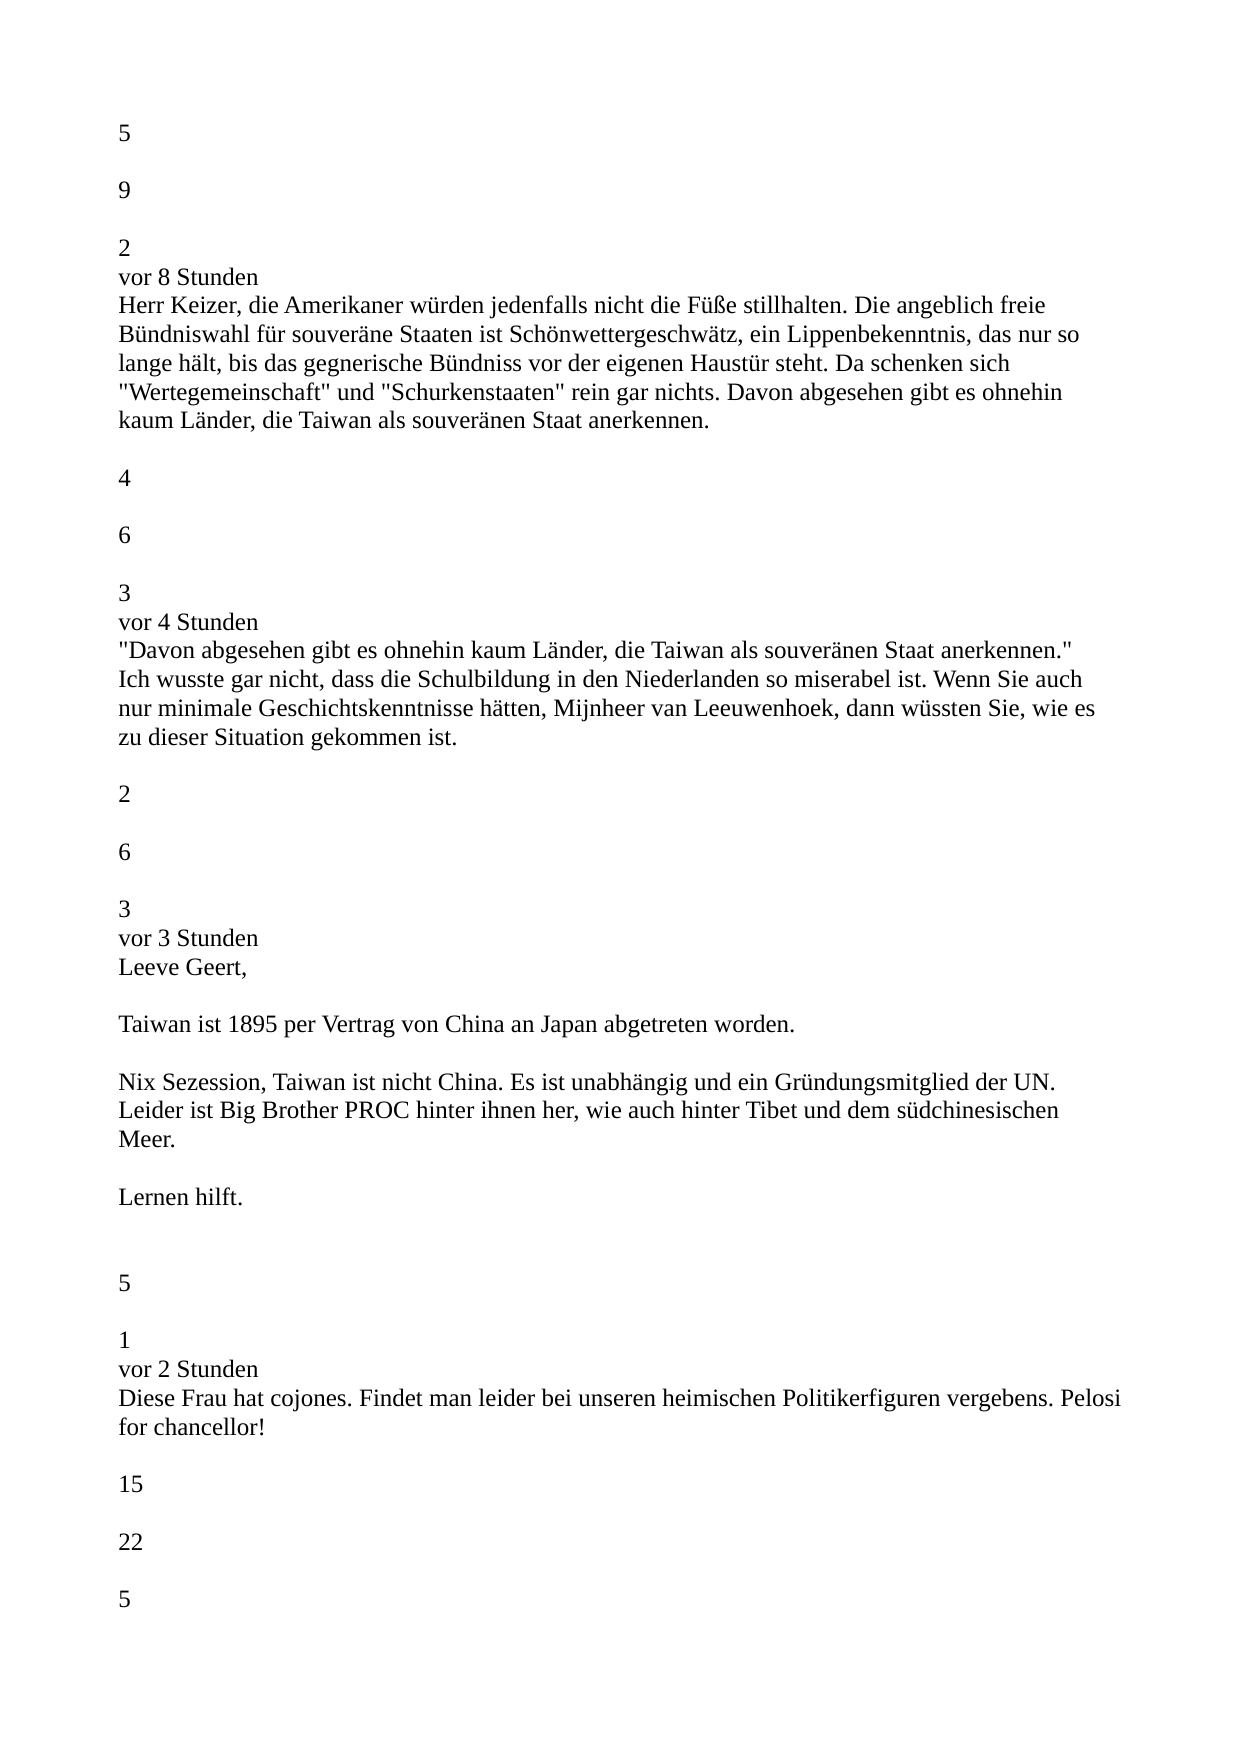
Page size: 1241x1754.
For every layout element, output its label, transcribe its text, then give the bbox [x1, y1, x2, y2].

text 6 [118, 837, 1122, 866]
text Lernen hilft. [118, 1182, 1122, 1211]
text Ich wusste gar nicht, dass die Schulbildung in den Niederlanden so miserabel ist. Wenn Sie auch nur minimale Geschichtskenntnisse hätten, Mijnheer van Leeuwenhoek, dann wüssten Sie, wie es zu dieser Situation gekommen ist. [118, 664, 1122, 751]
text 6 [118, 521, 1122, 549]
text 9 [118, 176, 1122, 204]
text 5 [118, 118, 1122, 147]
text Nix Sezession, Taiwan ist nicht China. Es ist unabhängig und ein Gründungsmitglied der UN. Leider ist Big Brother PROC hinter ihnen her, wie auch hinter Tibet und dem südchinesischen Meer. [118, 1067, 1122, 1153]
text vor 8 Stunden [118, 262, 1122, 291]
text vor 3 Stunden [118, 923, 1122, 952]
text "Davon abgesehen gibt es ohnehin kaum Länder, die Taiwan als souveränen Staat anerkennen." [118, 636, 1122, 664]
text 3 [118, 578, 1122, 607]
text 3 [118, 894, 1122, 923]
text 15 [118, 1469, 1122, 1498]
text 5 [118, 1268, 1122, 1297]
text 2 [118, 779, 1122, 808]
text Leeve Geert, [118, 952, 1122, 981]
text 1 [118, 1326, 1122, 1354]
text 22 [118, 1527, 1122, 1556]
text vor 2 Stunden [118, 1354, 1122, 1383]
text Taiwan ist 1895 per Vertrag von China an Japan abgetreten worden. [118, 1009, 1122, 1038]
text 2 [118, 233, 1122, 262]
text Diese Frau hat cojones. Findet man leider bei unseren heimischen Politikerfiguren vergebens. Pelosi for chancellor! [118, 1383, 1122, 1441]
text Herr Keizer, die Amerikaner würden jedenfalls nicht die Füße stillhalten. Die angeblich freie Bündniswahl für souveräne Staaten ist Schönwettergeschwätz, ein Lippenbekenntnis, das nur so lange hält, bis das gegnerische Bündniss vor der eigenen Haustür steht. Da schenken sich "Wertegemeinschaft" und "Schurkenstaaten" rein gar nichts. Davon abgesehen gibt es ohnehin kaum Länder, die Taiwan als souveränen Staat anerkennen. [118, 291, 1122, 434]
text 5 [118, 1584, 1122, 1613]
text 4 [118, 463, 1122, 492]
text vor 4 Stunden [118, 607, 1122, 636]
